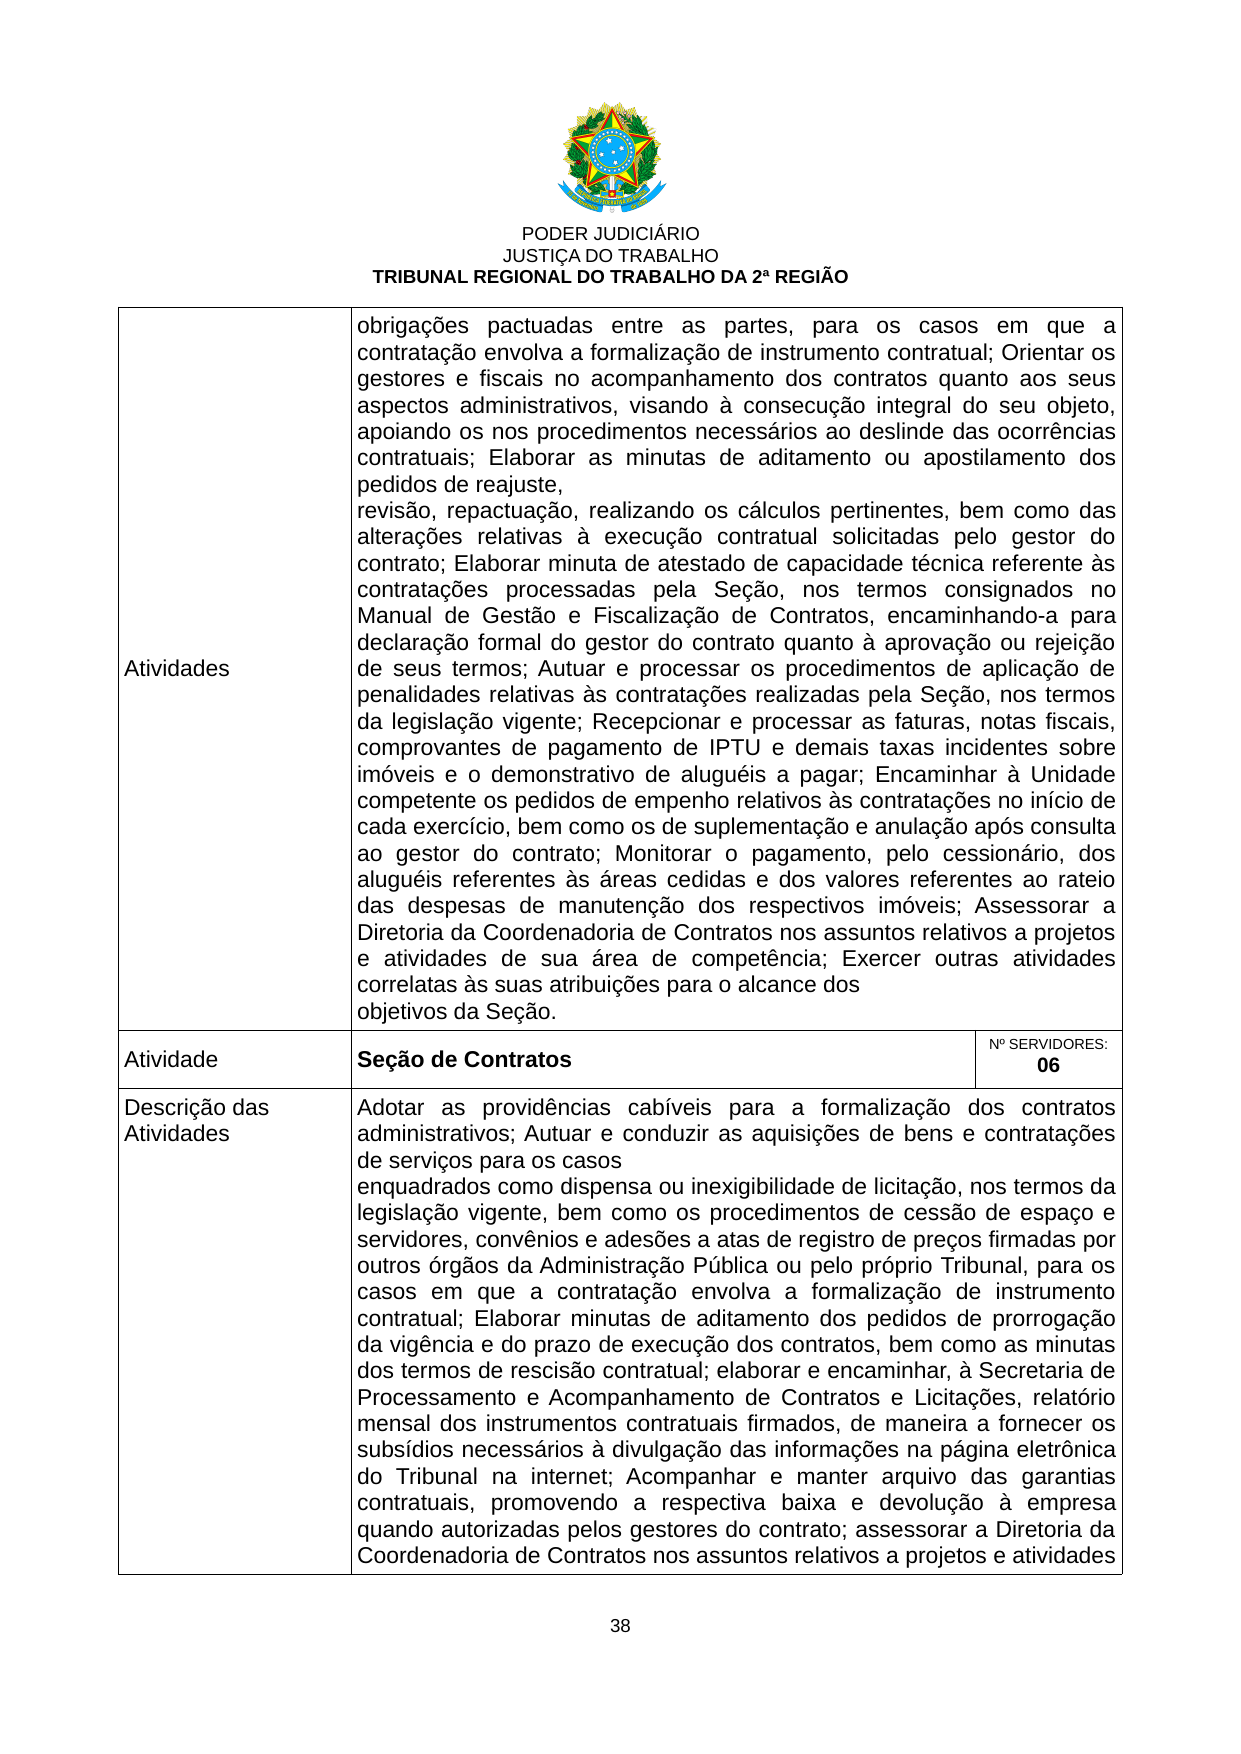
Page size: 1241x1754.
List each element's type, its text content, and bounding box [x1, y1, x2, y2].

table_cell Adotar as providências cabíveis para a formalização dos contratos administrativos; Autuar e conduzir as aquisições de bens e contratações de serviços para os casos enquadrados como dispensa ou inexigibilidade de licitação, nos termos da legislação vigente, bem como os procedimentos de cessão de espaço e servidores, convênios e adesões a atas de registro de preços firmadas por outros órgãos da Administração Pública ou pelo próprio Tribunal, para os casos em que a contratação envolva a formalização de instrumento contratual; Elaborar minutas de aditamento dos pedidos de prorrogação da vigência e do prazo de execução dos contratos, bem como as minutas dos termos de rescisão contratual; elaborar e encaminhar, à Secretaria de Processamento e Acompanhamento de Contratos e Licitações, relatório mensal dos instrumentos contratuais firmados, de maneira a fornecer os subsídios necessários à divulgação das informações na página eletrônica do Tribunal na internet; Acompanhar e manter arquivo das garantias contratuais, promovendo a respectiva baixa e devolução à empresa quando autorizadas pelos gestores do contrato; assessorar a Diretoria da Coordenadoria de Contratos nos assuntos relativos a projetos e atividades [352, 1089, 1122, 1574]
table_cell Nº SERVIDORES: 06 [976, 1031, 1122, 1088]
table_cell obrigações pactuadas entre as partes, para os casos em que a contratação envolva a formalização de instrumento contratual; Orientar os gestores e fiscais no acompanhamento dos contratos quanto aos seus aspectos administrativos, visando à consecução integral do seu objeto, apoiando os nos procedimentos necessários ao deslinde das ocorrências contratuais; Elaborar as minutas de aditamento ou apostilamento dos pedidos de reajuste, revisão, repactuação, realizando os cálculos pertinentes, bem como das alterações relativas à execução contratual solicitadas pelo gestor do contrato; Elaborar minuta de atestado de capacidade técnica referente às contratações processadas pela Seção, nos termos consignados no Manual de Gestão e Fiscalização de Contratos, encaminhando-a para declaração formal do gestor do contrato quanto à aprovação ou rejeição de seus termos; Autuar e processar os procedimentos de aplicação de penalidades relativas às contratações realizadas pela Seção, nos termos da legislação vigente; Recepcionar e processar as faturas, notas fiscais, comprovantes de pagamento de IPTU e demais taxas incidentes sobre imóveis e o demonstrativo de aluguéis a pagar; Encaminhar à Unidade competente os pedidos de empenho relativos às contratações no início de cada exercício, bem como os de suplementação e anulação após consulta ao gestor do contrato; Monitorar o pagamento, pelo cessionário, dos aluguéis referentes às áreas cedidas e dos valores referentes ao rateio das despesas de manutenção dos respectivos imóveis; Assessorar a Diretoria da Coordenadoria de Contratos nos assuntos relativos a projetos e atividades de sua área de competência; Exercer outras atividades correlatas às suas atribuições para o alcance dos objetivos da Seção. [352, 308, 1122, 1030]
table_cell Descrição das Atividades [119, 1089, 351, 1574]
table_cell Atividade [119, 1031, 351, 1088]
table_cell Seção de Contratos [352, 1031, 975, 1088]
table_cell Atividades [119, 308, 351, 1030]
